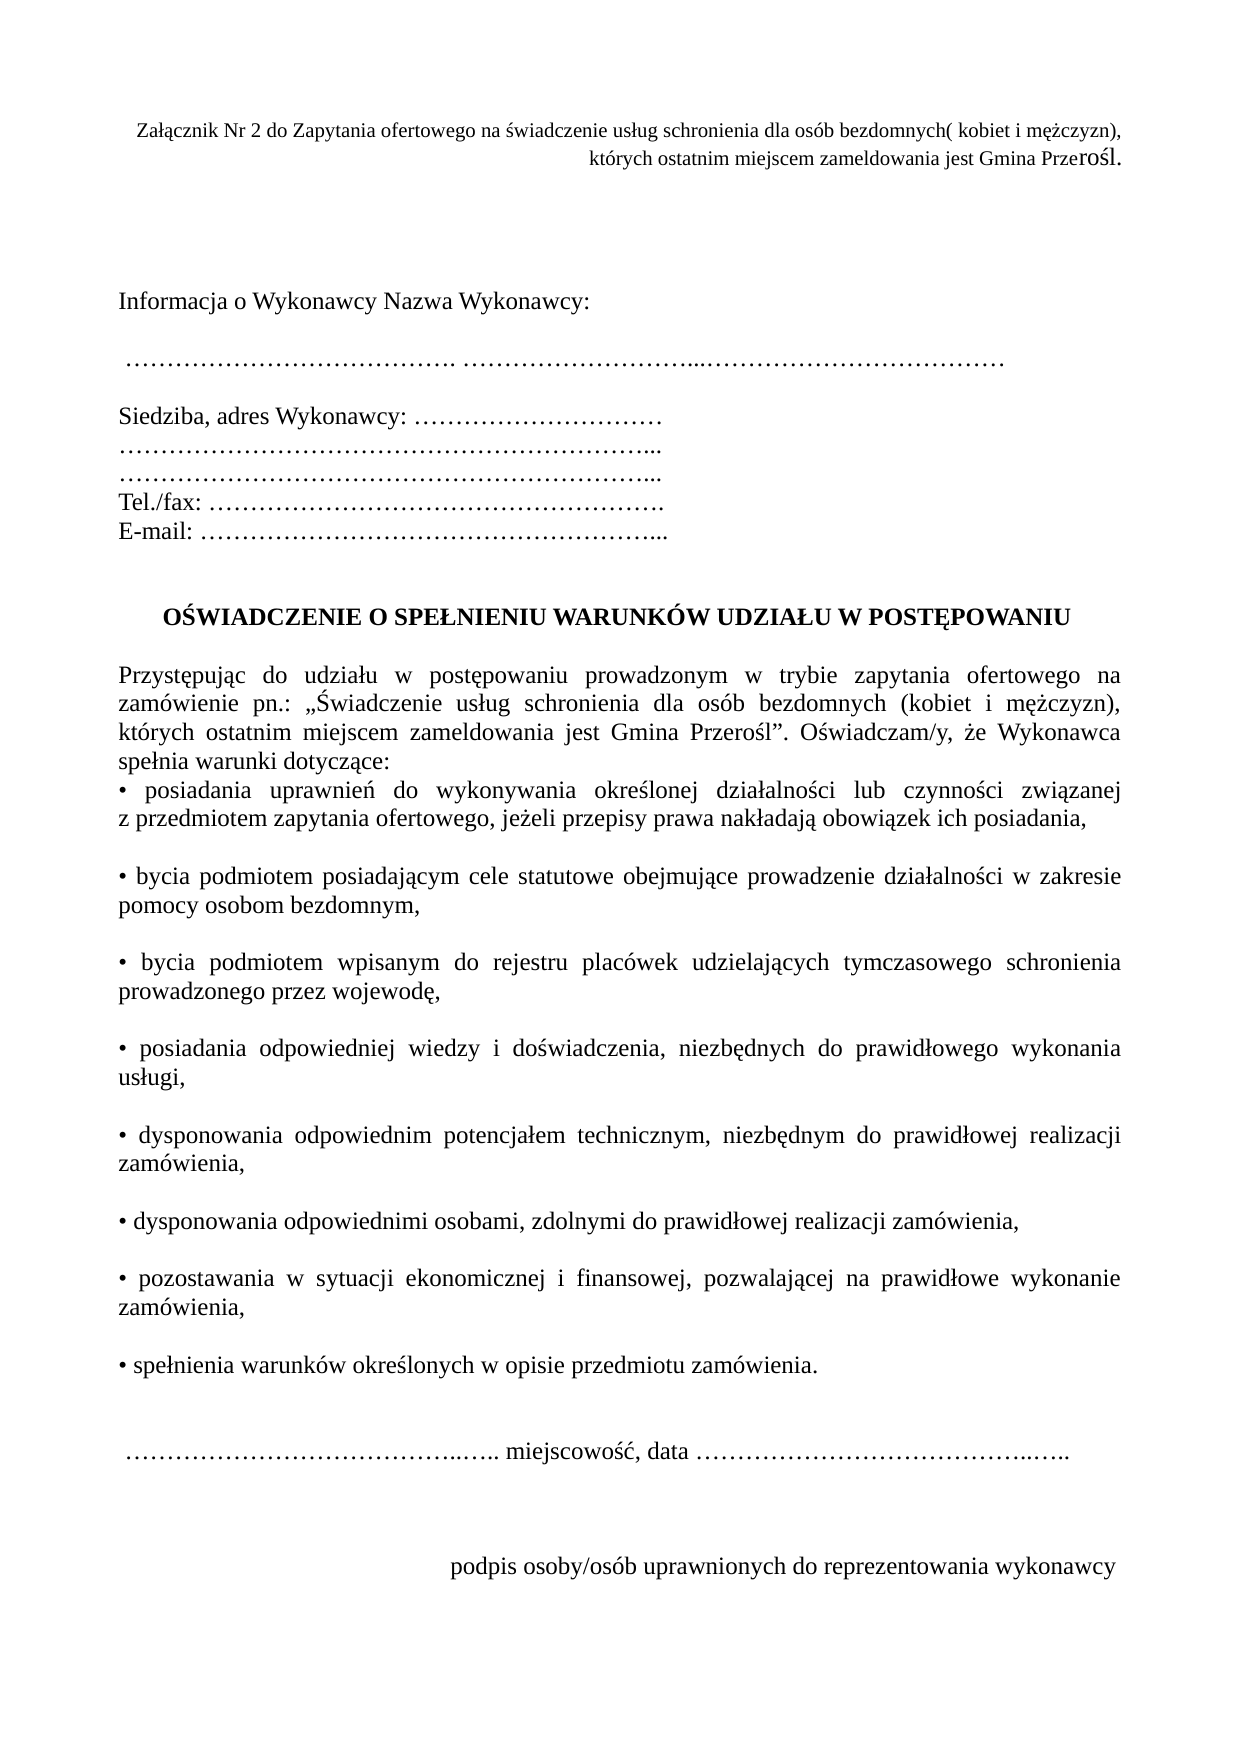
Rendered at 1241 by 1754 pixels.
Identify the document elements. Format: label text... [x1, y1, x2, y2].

text Siedziba, adres Wykonawcy: ………………………… ………………………………………………………... ………………………………………………………... [118, 401, 1122, 487]
text • bycia podmiotem wpisanym do rejestru placówek udzielających tymczasowego schronienia prowadzonego przez wojewodę, [118, 947, 1122, 1005]
text Przystępując do udziału w postępowaniu prowadzonym w trybie zapytania ofertowego na zamówienie pn.: „Świadczenie usług schronienia dla osób bezdomnych (kobiet i mężczyzn), których ostatnim miejscem zameldowania jest Gmina Przerośl”. Oświadczam/y, że Wykonawca spełnia warunki dotyczące: [118, 660, 1122, 775]
text • posiadania odpowiedniej wiedzy i doświadczenia, niezbędnych do prawidłowego wykonania usługi, [118, 1033, 1122, 1091]
text Tel./fax: ………………………………………………. [118, 487, 1122, 516]
text • pozostawania w sytuacji ekonomicznej i finansowej, pozwalającej na prawidłowe wykonanie zamówienia, [118, 1263, 1122, 1321]
text Informacja o Wykonawcy Nazwa Wykonawcy: [118, 286, 1122, 315]
text • dysponowania odpowiednimi osobami, zdolnymi do prawidłowej realizacji zamówienia, [118, 1206, 1122, 1235]
text Załącznik Nr 2 do Zapytania ofertowego na świadczenie usług schronienia dla osób bezdomnych( kobiet i mężczyzn), których ostatnim miejscem zameldowania jest Gmina Przerośl. [118, 118, 1122, 171]
text …………………………………. ………………………...……………………………… [118, 343, 1122, 372]
text • dysponowania odpowiednim potencjałem technicznym, niezbędnym do prawidłowej realizacji zamówienia, [118, 1120, 1122, 1177]
text podpis osoby/osób uprawnionych do reprezentowania wykonawcy [118, 1551, 1122, 1580]
text E-mail: ………………………………………………... [118, 516, 1122, 545]
text …………………………………..….. miejscowość, data …………………………………..….. [118, 1436, 1122, 1465]
text • posiadania uprawnień do wykonywania określonej działalności lub czynności związanej z przedmiotem zapytania ofertowego, jeżeli przepisy prawa nakładają obowiązek ich posiadania, [118, 775, 1122, 832]
text • spełnienia warunków określonych w opisie przedmiotu zamówienia. [118, 1350, 1122, 1378]
text • bycia podmiotem posiadającym cele statutowe obejmujące prowadzenie działalności w zakresie pomocy osobom bezdomnym, [118, 861, 1122, 918]
text OŚWIADCZENIE O SPEŁNIENIU WARUNKÓW UDZIAŁU W POSTĘPOWANIU [118, 602, 1122, 631]
